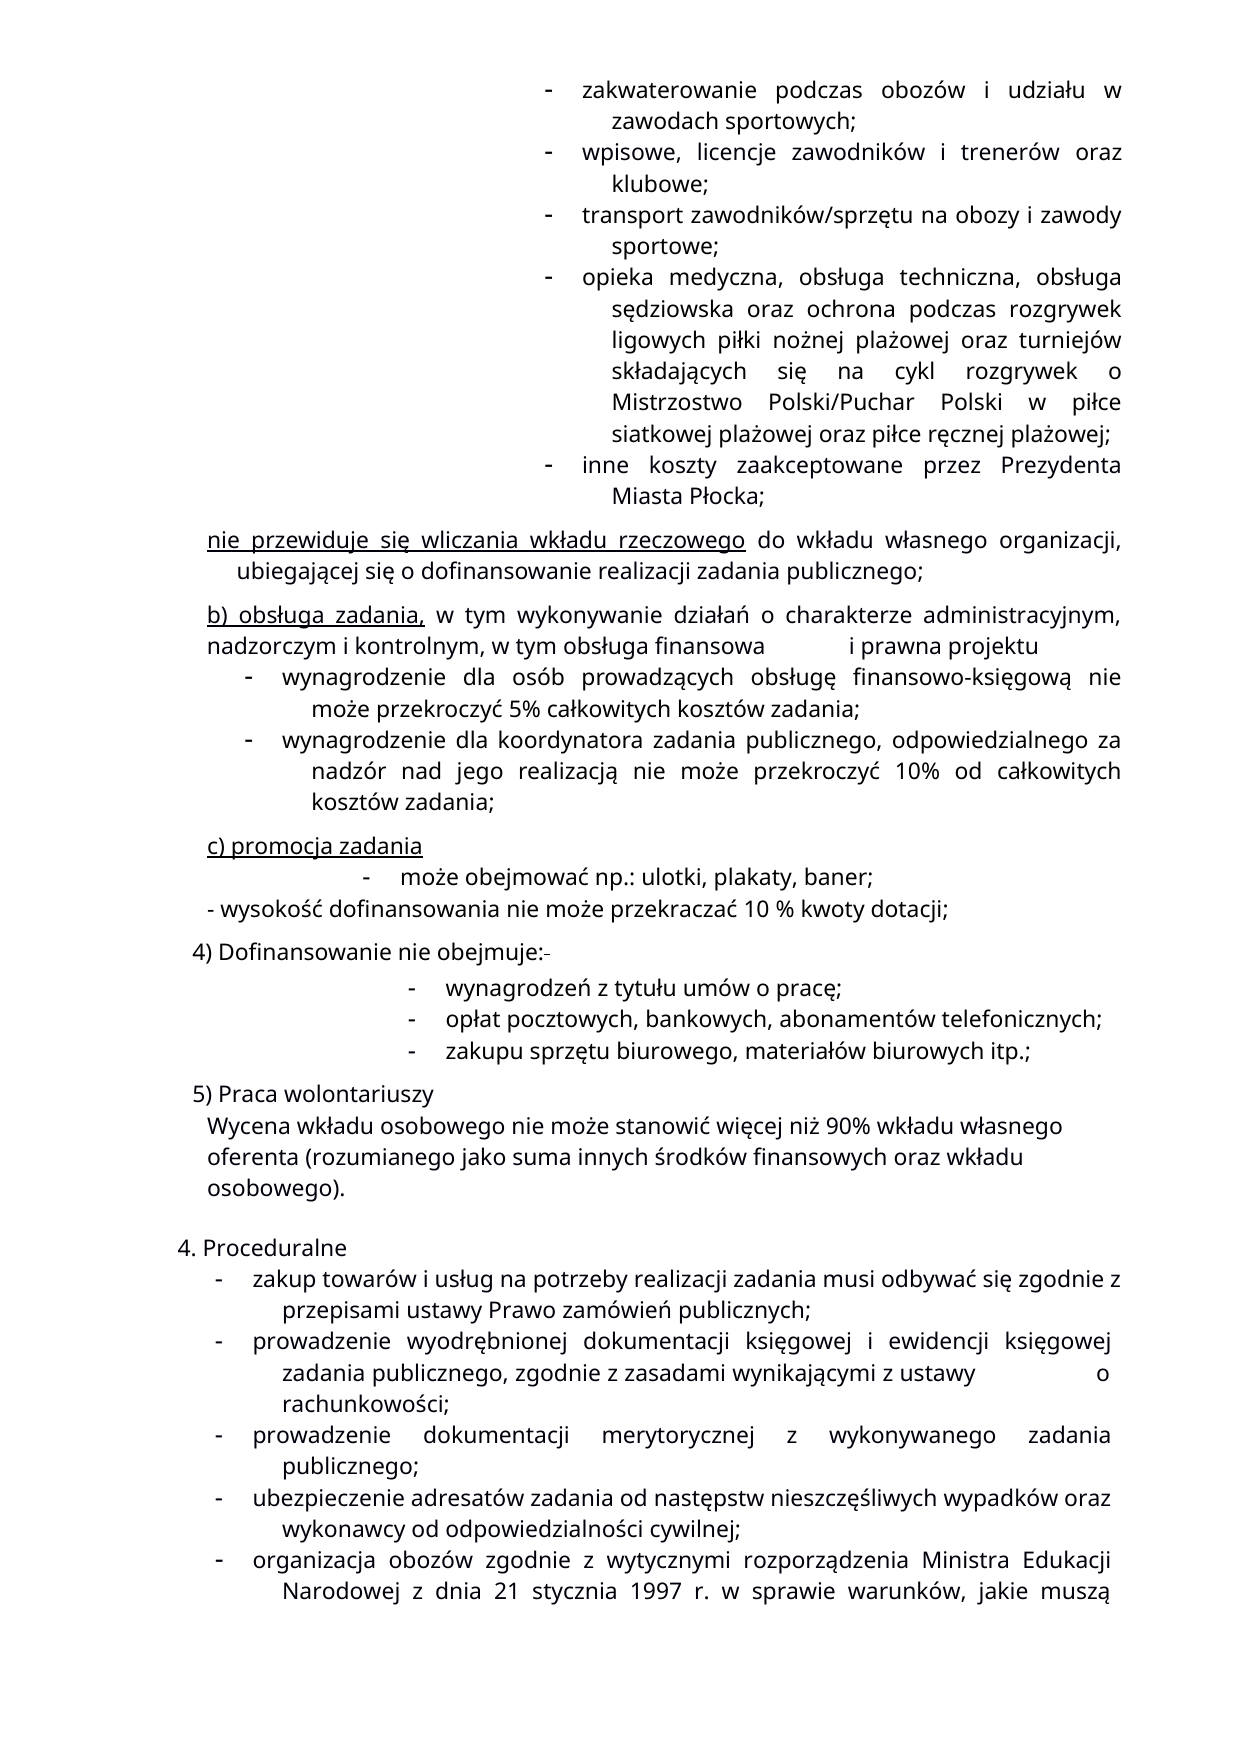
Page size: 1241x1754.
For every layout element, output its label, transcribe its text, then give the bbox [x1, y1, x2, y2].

list wynagrodzenie dla koordynatora zadania publicznego, odpowiedzialnego za nadzór nad jego realizacją nie może przekroczyć 10% od całkowitych kosztów zadania; [244, 724, 1122, 817]
list zakupu sprzętu biurowego, materiałów biurowych itp.; [408, 1035, 1122, 1066]
list może obejmować np.: ulotki, plakaty, baner; [362, 861, 1122, 892]
list zakup towarów i usług na potrzeby realizacji zadania musi odbywać się zgodnie z przepisami ustawy Prawo zamówień publicznych; [215, 1263, 1122, 1325]
list organizacja obozów zgodnie z wytycznymi rozporządzenia Ministra Edukacji Narodowej z dnia 21 stycznia 1997 r. w sprawie warunków, jakie muszą [215, 1544, 1112, 1606]
list transport zawodników/sprzętu na obozy i zawody sportowe; [544, 199, 1122, 261]
text Wycena wkładu osobowego nie może stanowić więcej niż 90% wkładu własnego oferenta (rozumianego jako suma innych środków finansowych oraz wkładu osobowego). [207, 1110, 1112, 1203]
list wpisowe, licencje zawodników i trenerów oraz klubowe; [544, 136, 1122, 199]
list opłat pocztowych, bankowych, abonamentów telefonicznych; [408, 1003, 1122, 1035]
text c) promocja zadania [207, 830, 1122, 861]
list prowadzenie dokumentacji merytorycznej z wykonywanego zadania publicznego; [215, 1419, 1112, 1481]
list opieka medyczna, obsługa techniczna, obsługa sędziowska oraz ochrona podczas rozgrywek ligowych piłki nożnej plażowej oraz turniejów składających się na cykl rozgrywek o Mistrzostwo Polski/Puchar Polski w piłce siatkowej plażowej oraz piłce ręcznej plażowej; [544, 261, 1122, 449]
list zakwaterowanie podczas obozów i udziału w zawodach sportowych; [544, 74, 1122, 136]
text 5) Praca wolontariuszy [192, 1078, 1112, 1110]
list nie przewiduje się wliczania wkładu rzeczowego do wkładu własnego organizacji, ubiegającej się o dofinansowanie realizacji zadania publicznego; [207, 524, 1122, 586]
text b) obsługa zadania, w tym wykonywanie działań o charakterze administracyjnym, nadzorczym i kontrolnym, w tym obsługa finansowa i prawna projektu [207, 599, 1122, 661]
list ubezpieczenie adresatów zadania od następstw nieszczęśliwych wypadków oraz wykonawcy od odpowiedzialności cywilnej; [215, 1481, 1112, 1544]
list prowadzenie wyodrębnionej dokumentacji księgowej i ewidencji księgowej zadania publicznego, zgodnie z zasadami wynikającymi z ustawy o rachunkowości; [215, 1325, 1112, 1419]
list inne koszty zaakceptowane przez Prezydenta Miasta Płocka; [544, 449, 1122, 511]
list wynagrodzenie dla osób prowadzących obsługę finansowo-księgową nie może przekroczyć 5% całkowitych kosztów zadania; [244, 661, 1122, 724]
list 4) Dofinansowanie nie obejmuje: [192, 936, 1122, 967]
text 4. Proceduralne [177, 1231, 1112, 1263]
list wynagrodzeń z tytułu umów o pracę; [408, 972, 1122, 1003]
text - wysokość dofinansowania nie może przekraczać 10 % kwoty dotacji; [207, 892, 1112, 924]
